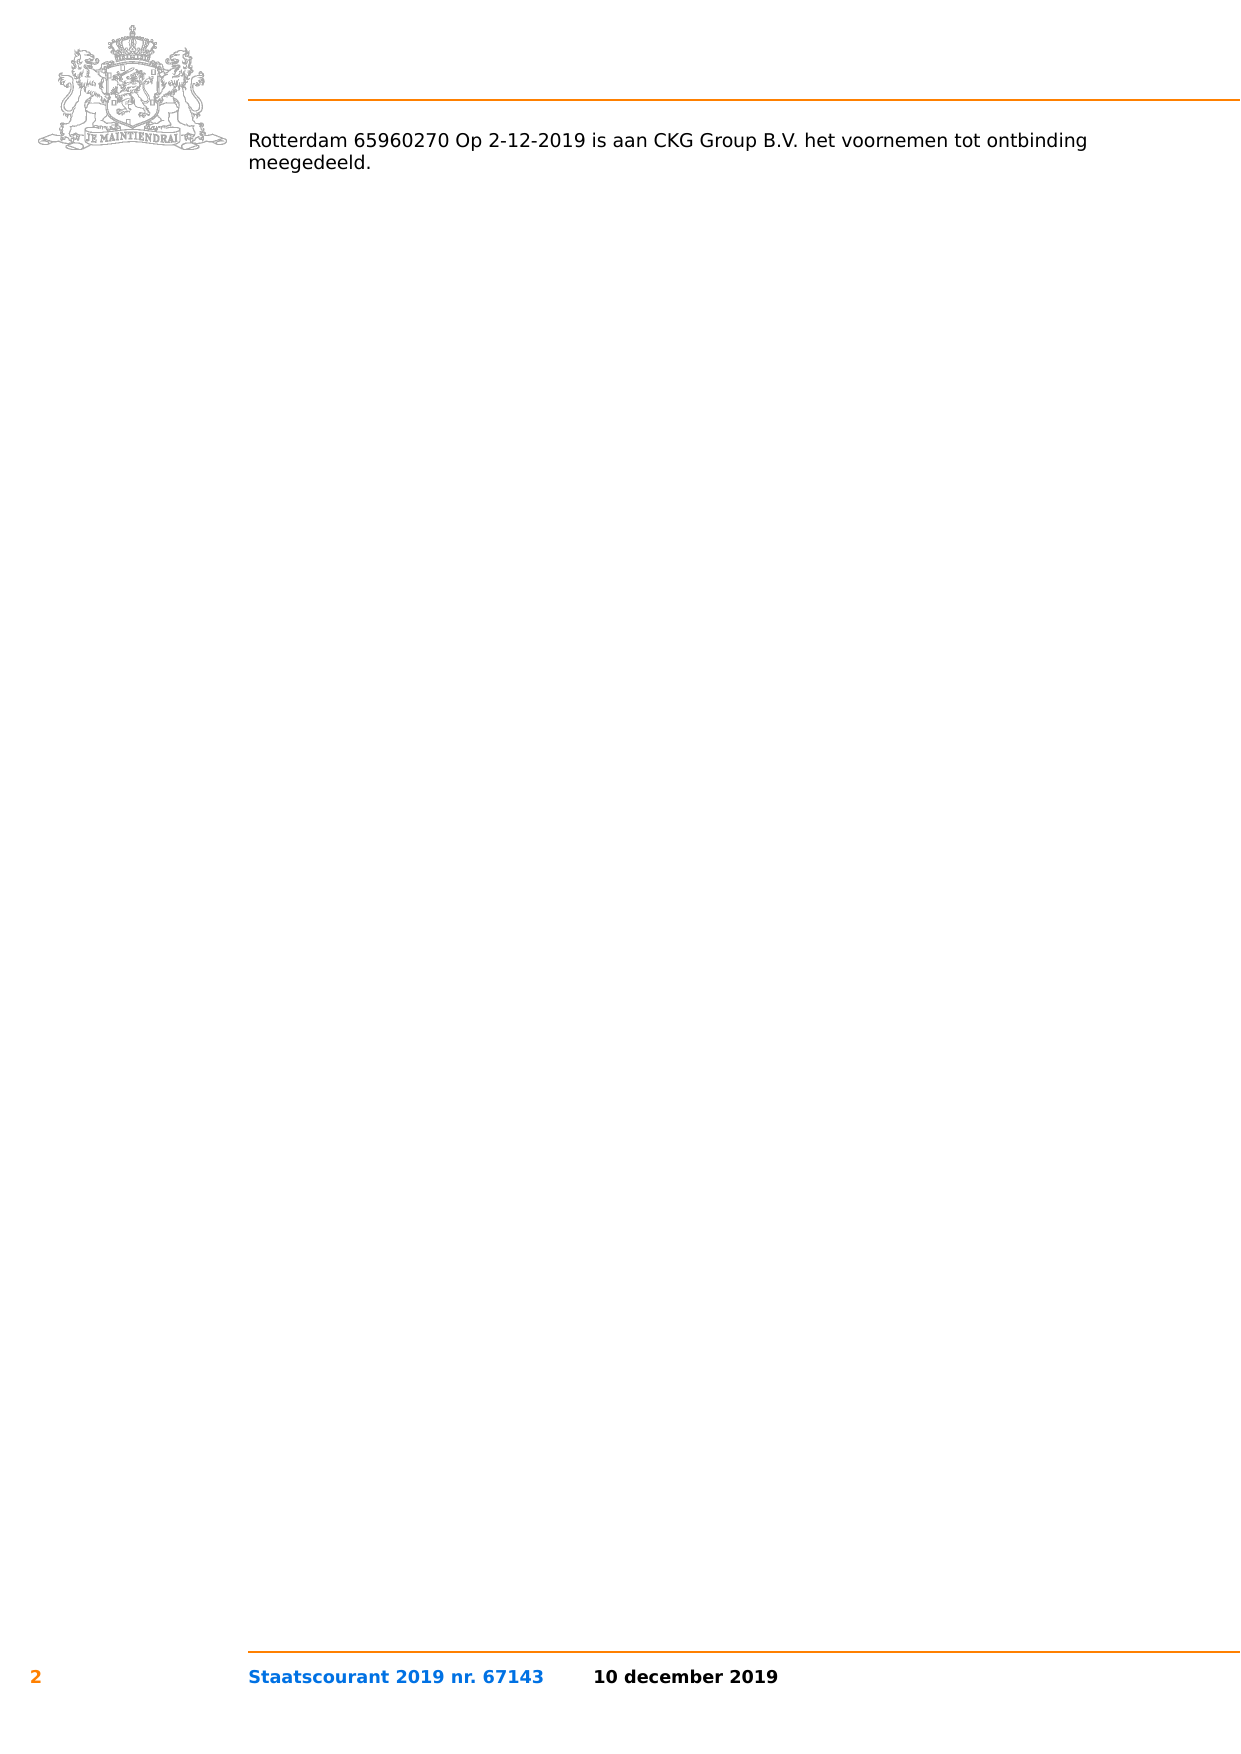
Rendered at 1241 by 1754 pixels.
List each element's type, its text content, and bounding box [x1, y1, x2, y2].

text Rotterdam 65960270 Op 2-12-2019 is aan CKG Group B.V. het voornemen tot ontbinding meegedeeld. [248, 130, 1163, 174]
picture [38, 25, 227, 150]
